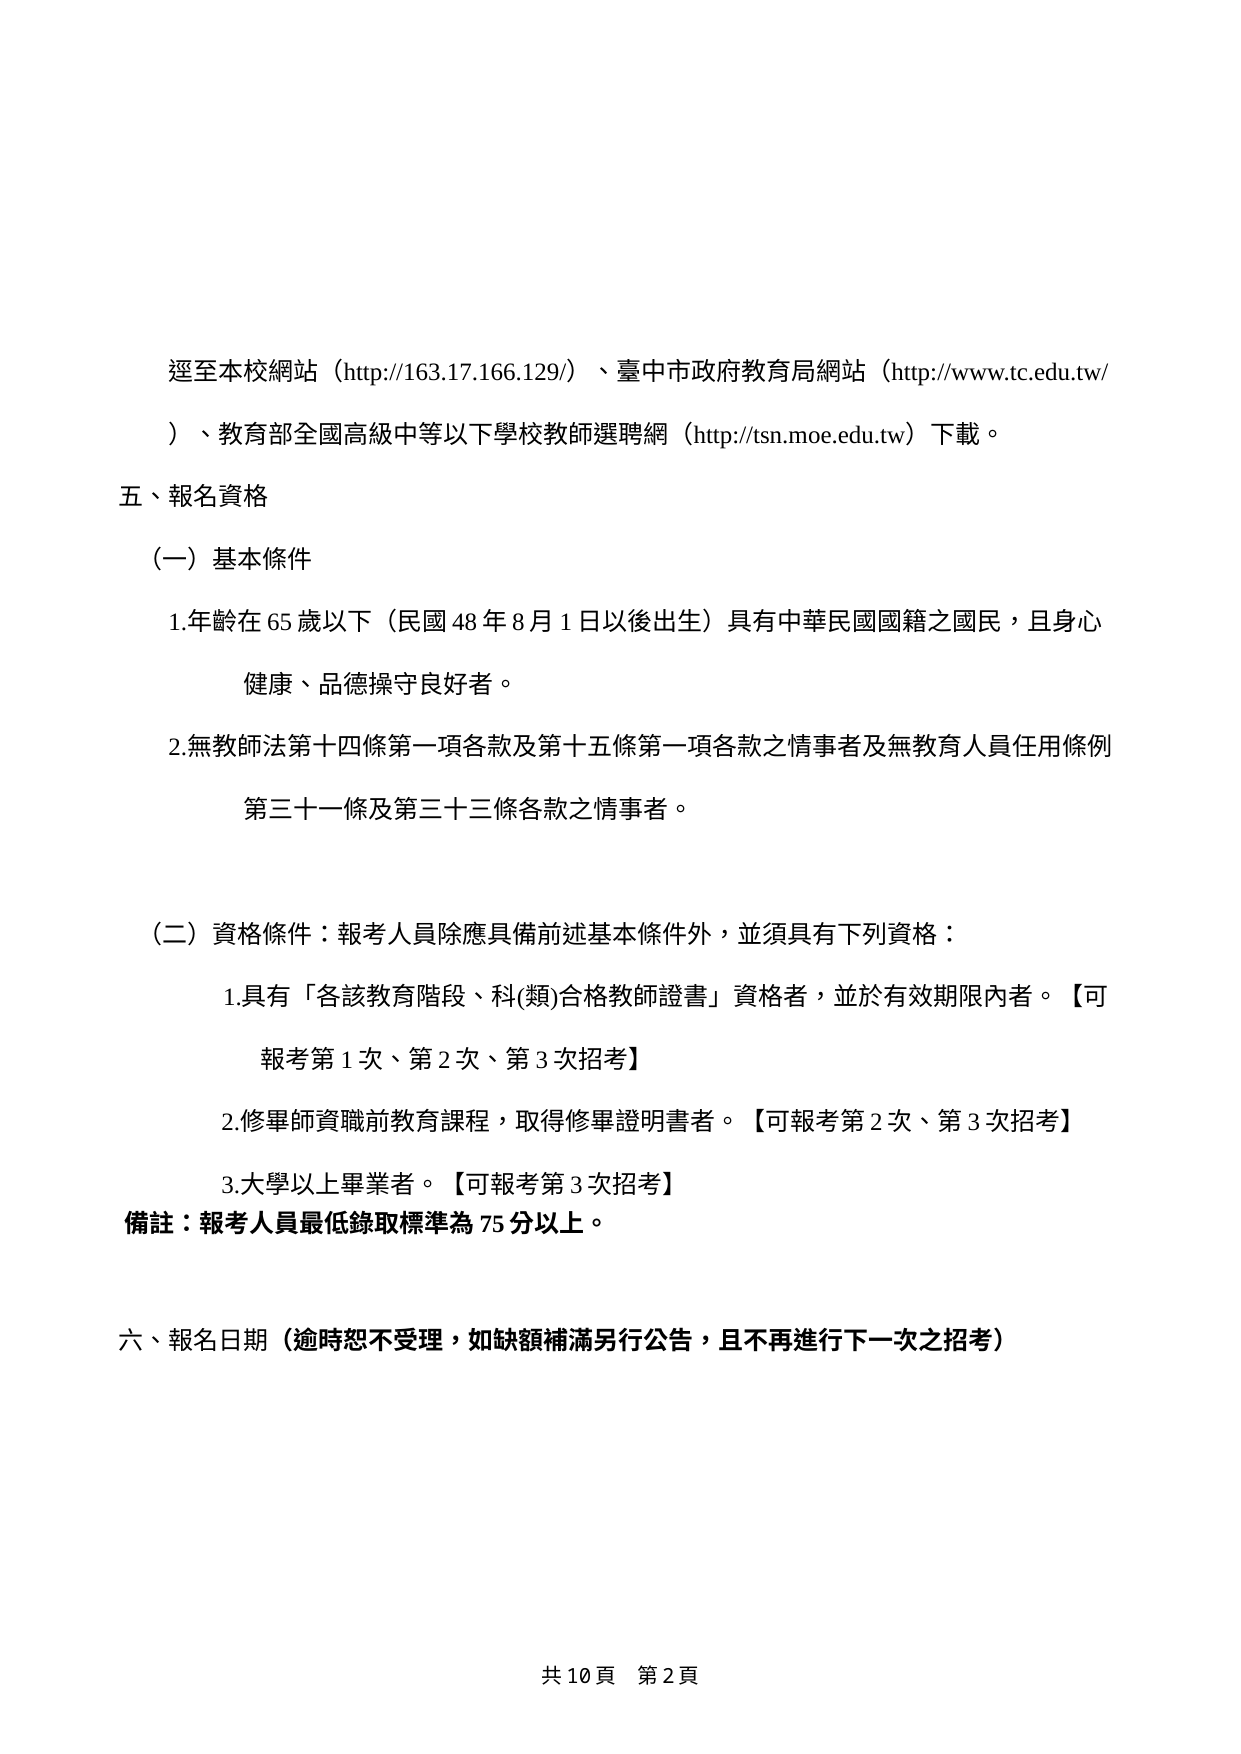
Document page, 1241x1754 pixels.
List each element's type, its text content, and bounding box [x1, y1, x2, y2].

text 2.修畢師資職前教育課程，取得修畢證明書者。【可報考第2次、第3次招考】 [221, 1078, 1122, 1141]
text 2.無教師法第十四條第一項各款及第十五條第一項各款之情事者及無教育人員任用條例第三十一條及第三十三條各款之情事者。 [118, 703, 1122, 828]
text （二）資格條件：報考人員除應具備前述基本條件外，並須具有下列資格： [118, 891, 1122, 953]
text 五、報名資格 [118, 453, 1122, 516]
text 備註：報考人員最低錄取標準為75分以上。 [99, 1203, 1122, 1239]
text 1.具有「各該教育階段、科(類)合格教師證書」資格者，並於有效期限內者。【可報考第1次、第2次、第3次招考】 [223, 953, 1122, 1078]
text 3.大學以上畢業者。【可報考第3次招考】 [221, 1141, 1122, 1203]
text 六、報名日期（逾時恕不受理，如缺額補滿另行公告，且不再進行下一次之招考） [118, 1297, 1122, 1359]
text 逕至本校網站（http://163.17.166.129/）、臺中市政府教育局網站（http://www.tc.edu.tw/）、教育部全國高級中等以下學校教師選聘網（http://tsn.moe.edu.tw）下載。 [118, 328, 1122, 453]
text （一）基本條件 [118, 516, 1122, 578]
text 1.年齡在65歲以下（民國48年8月1日以後出生）具有中華民國國籍之國民，且身心健康、品德操守良好者。 [118, 578, 1122, 703]
